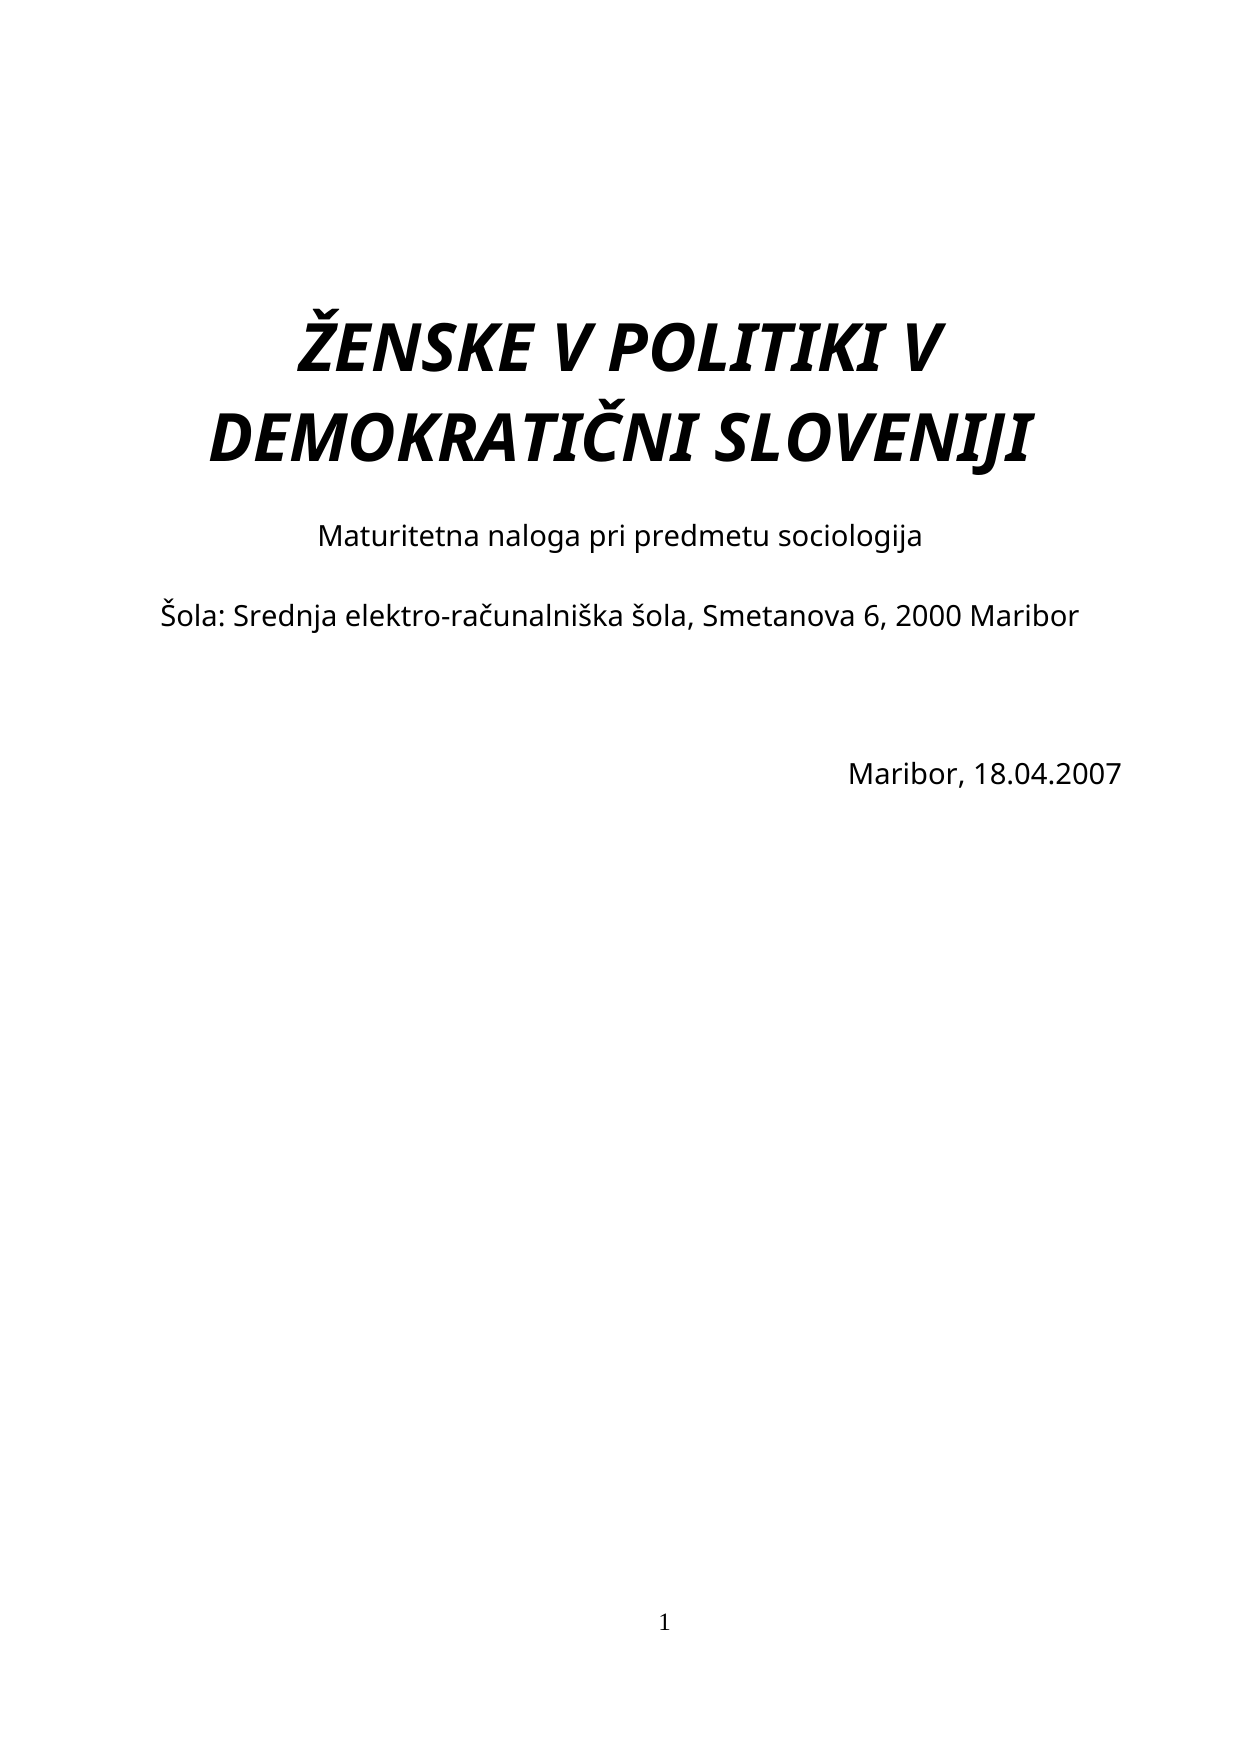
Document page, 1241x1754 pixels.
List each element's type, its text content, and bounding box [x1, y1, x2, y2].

text Šola: Srednja elektro-računalniška šola, Smetanova 6, 2000 Maribor [118, 595, 1122, 634]
text Maribor, 18.04.2007 [118, 754, 1122, 793]
text ŽENSKE V POLITIKI V DEMOKRATIČNI SLOVENIJI [118, 300, 1122, 481]
text Maturitetna naloga pri predmetu sociologija [118, 516, 1122, 555]
